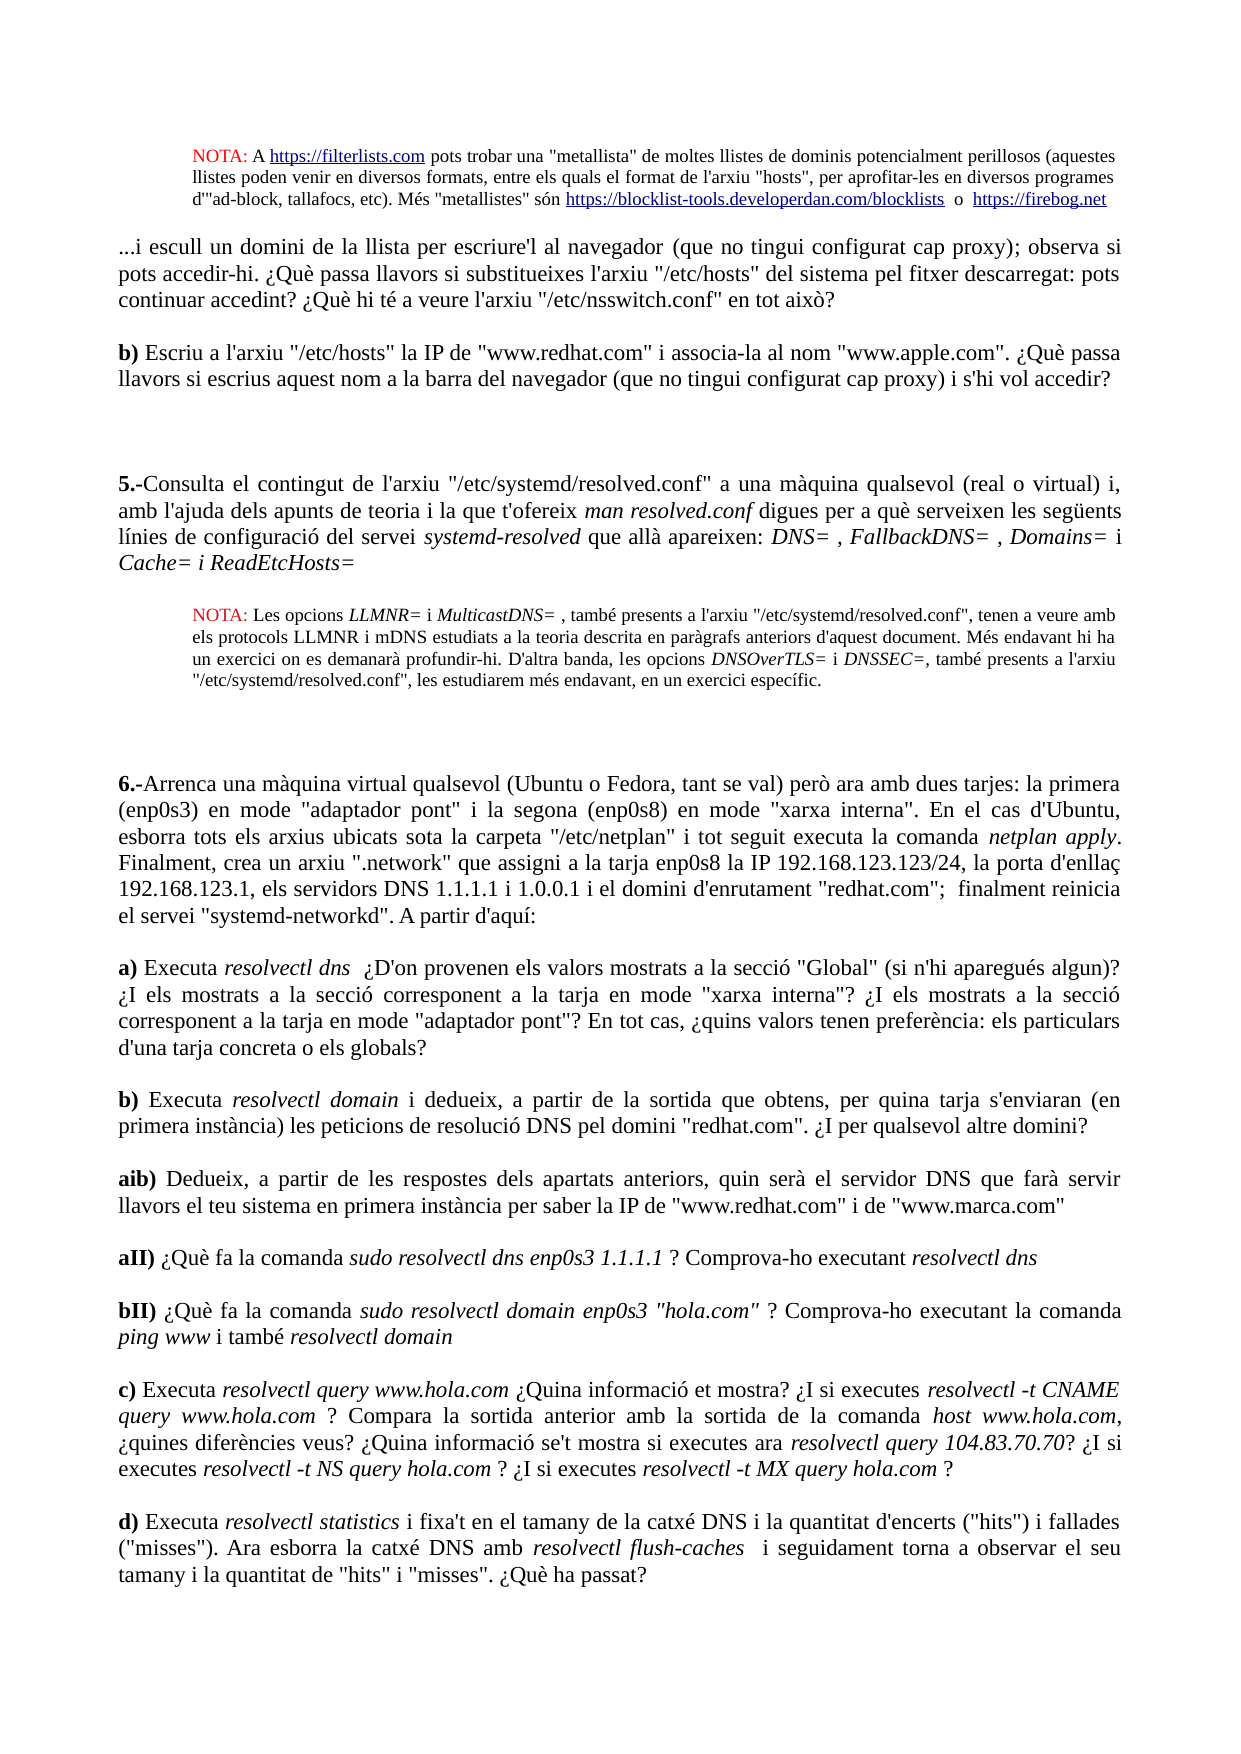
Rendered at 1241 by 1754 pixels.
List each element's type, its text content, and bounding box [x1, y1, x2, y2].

text bII) ¿Què fa la comanda sudo resolvectl domain enp0s3 "hola.com" ? Comprova-ho executant la comanda ping www i també resolvectl domain [118, 1297, 1122, 1350]
text 5.-Consulta el contingut de l'arxiu "/etc/systemd/resolved.conf" a una màquina qualsevol (real o virtual) i, amb l'ajuda dels apunts de teoria i la que t'ofereix man resolved.conf digues per a què serveixen les següents línies de configuració del servei systemd-resolved que allà apareixen: DNS= , FallbackDNS= , Domains= i Cache= i ReadEtcHosts= [118, 470, 1122, 576]
text NOTA: A https://filterlists.com pots trobar una "metallista" de moltes llistes de dominis potencialment perillosos (aquestes llistes poden venir en diversos formats, entre els quals el format de l'arxiu "hosts", per aprofitar-les en diversos programes d'"ad-block, tallafocs, etc). Més "metallistes" són https://blocklist-tools.developerdan.com/blocklists o https://firebog.net [118, 144, 1122, 209]
text a) Executa resolvectl dns ¿D'on provenen els valors mostrats a la secció "Global" (si n'hi aparegués algun)? ¿I els mostrats a la secció corresponent a la tarja en mode "xarxa interna"? ¿I els mostrats a la secció corresponent a la tarja en mode "adaptador pont"? En tot cas, ¿quins valors tenen preferència: els particulars d'una tarja concreta o els globals? [118, 954, 1122, 1060]
text ...i escull un domini de la llista per escriure'l al navegador (que no tingui configurat cap proxy); observa si pots accedir-hi. ¿Què passa llavors si substitueixes l'arxiu "/etc/hosts" del sistema pel fitxer descarregat: pots continuar accedint? ¿Què hi té a veure l'arxiu "/etc/nsswitch.conf" en tot això? [118, 233, 1122, 312]
text NOTA: Les opcions LLMNR= i MulticastDNS= , també presents a l'arxiu "/etc/systemd/resolved.conf", tenen a veure amb els protocols LLMNR i mDNS estudiats a la teoria descrita en paràgrafs anteriors d'aquest document. Més endavant hi ha un exercici on es demanarà profundir-hi. D'altra banda, les opcions DNSOverTLS= i DNSSEC=, també presents a l'arxiu "/etc/systemd/resolved.conf", les estudiarem més endavant, en un exercici específic. [118, 602, 1122, 691]
text b) Executa resolvectl domain i dedueix, a partir de la sortida que obtens, per quina tarja s'enviaran (en primera instància) les peticions de resolució DNS pel domini "redhat.com". ¿I per qualsevol altre domini? [118, 1086, 1122, 1139]
text aII) ¿Què fa la comanda sudo resolvectl dns enp0s3 1.1.1.1 ? Comprova-ho executant resolvectl dns [118, 1244, 1122, 1271]
text d) Executa resolvectl statistics i fixa't en el tamany de la catxé DNS i la quantitat d'encerts ("hits") i fallades ("misses"). Ara esborra la catxé DNS amb resolvectl flush-caches i seguidament torna a observar el seu tamany i la quantitat de "hits" i "misses". ¿Què ha passat? [118, 1508, 1122, 1587]
text b) Escriu a l'arxiu "/etc/hosts" la IP de "www.redhat.com" i associa-la al nom "www.apple.com". ¿Què passa llavors si escrius aquest nom a la barra del navegador (que no tingui configurat cap proxy) i s'hi vol accedir? [118, 339, 1122, 391]
text aib) Dedueix, a partir de les respostes dels apartats anteriors, quin serà el servidor DNS que farà servir llavors el teu sistema en primera instància per saber la IP de "www.redhat.com" i de "www.marca.com" [118, 1165, 1122, 1218]
text 6.-Arrenca una màquina virtual qualsevol (Ubuntu o Fedora, tant se val) però ara amb dues tarjes: la primera (enp0s3) en mode "adaptador pont" i la segona (enp0s8) en mode "xarxa interna". En el cas d'Ubuntu, esborra tots els arxius ubicats sota la carpeta "/etc/netplan" i tot seguit executa la comanda netplan apply. Finalment, crea un arxiu ".network" que assigni a la tarja enp0s8 la IP 192.168.123.123/24, la porta d'enllaç 192.168.123.1, els servidors DNS 1.1.1.1 i 1.0.0.1 i el domini d'enrutament "redhat.com"; finalment reinicia el servei "systemd-networkd". A partir d'aquí: [118, 770, 1122, 928]
text c) Executa resolvectl query www.hola.com ¿Quina informació et mostra? ¿I si executes resolvectl -t CNAME query www.hola.com ? Compara la sortida anterior amb la sortida de la comanda host www.hola.com, ¿quines diferències veus? ¿Quina informació se't mostra si executes ara resolvectl query 104.83.70.70? ¿I si executes resolvectl -t NS query hola.com ? ¿I si executes resolvectl -t MX query hola.com ? [118, 1376, 1122, 1482]
